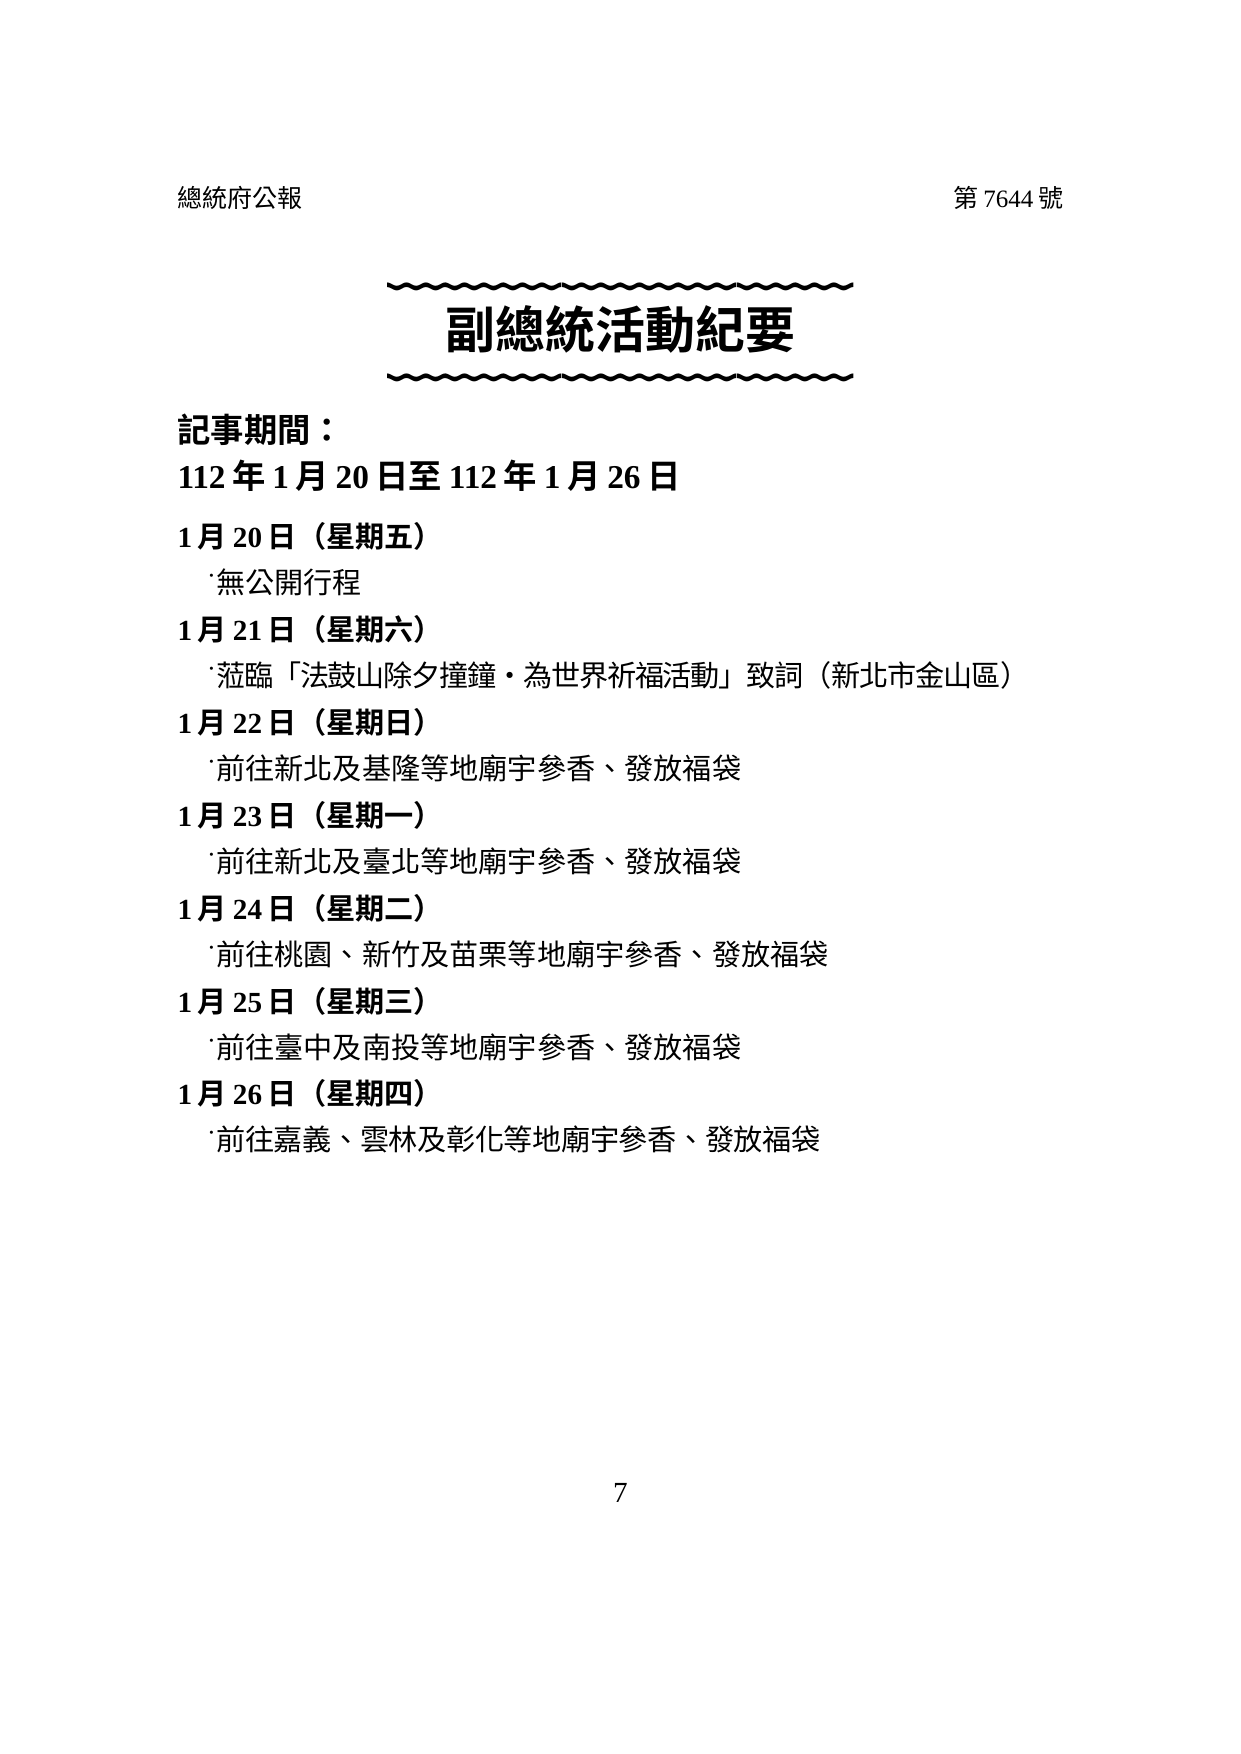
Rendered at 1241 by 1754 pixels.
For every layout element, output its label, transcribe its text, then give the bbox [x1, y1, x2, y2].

text ˙前往嘉義、雲林及彰化等地廟宇參香、發放福袋 [206, 1114, 1063, 1159]
text 1月21日（星期六） [177, 603, 1063, 650]
text 1月26日（星期四） [177, 1068, 1063, 1114]
text 1月25日（星期三） [177, 975, 1063, 1021]
text 1月23日（星期一） [177, 789, 1063, 836]
text 1月22日（星期日） [177, 696, 1063, 743]
text ˙前往新北及基隆等地廟宇參香、發放福袋 [206, 743, 1063, 789]
text 112年1月20日至112年1月26日 [177, 451, 1063, 498]
text ˙無公開行程 [206, 557, 1063, 603]
text 1月24日（星期二） [177, 882, 1063, 928]
text ﹏﹏﹏﹏﹏﹏﹏﹏ [177, 266, 1063, 291]
text ˙蒞臨「法鼓山除夕撞鐘‧為世界祈福活動」致詞（新北市金山區） [206, 650, 1063, 696]
text 記事期間： [177, 405, 1063, 451]
text 1月20日（星期五） [177, 510, 1063, 557]
text ﹏﹏﹏﹏﹏﹏﹏﹏ [177, 363, 1063, 380]
text ˙前往新北及臺北等地廟宇參香、發放福袋 [206, 836, 1063, 882]
text 副總統活動紀要 [177, 291, 1063, 363]
text ˙前往桃園、新竹及苗栗等地廟宇參香、發放福袋 [206, 928, 1063, 975]
text ˙前往臺中及南投等地廟宇參香、發放福袋 [206, 1021, 1063, 1068]
